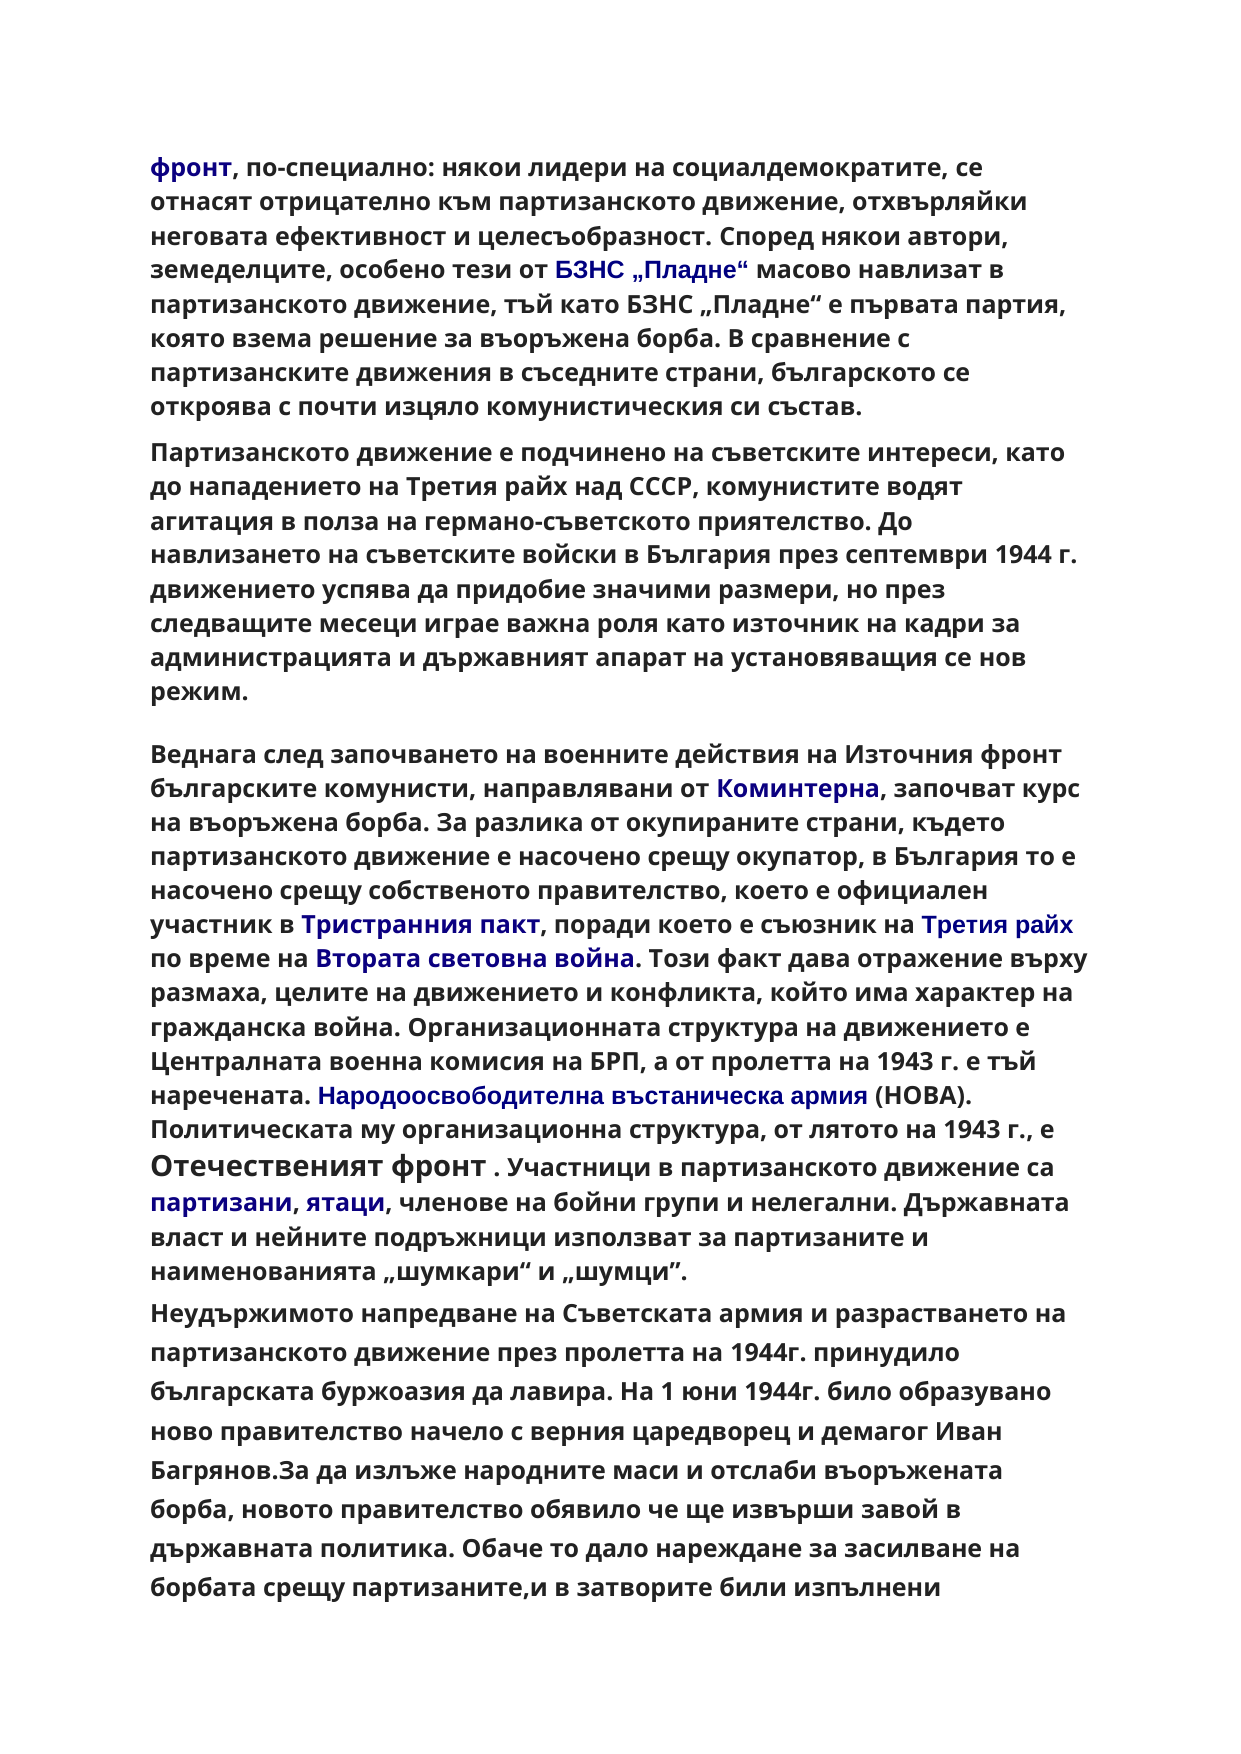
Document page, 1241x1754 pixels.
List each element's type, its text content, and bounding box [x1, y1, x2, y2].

text Неудържимото напредване на Съветската армия и разрастването на партизанското движение през пролетта на 1944г. принудило българската буржоазия да лавира. На 1 юни 1944г. било образувано ново правителство начело с верния царедворец и демагог Иван Багрянов.За да излъже народните маси и отслаби въоръжената борба, новото правителство обявило че ще извърши завой в държавната политика. Обаче то дало нареждане за засилване на борбата срещу партизаните,и в затворите били изпълнени [150, 1296, 1090, 1604]
text фронт, по-специално: някои лидери на социалдемократите, се отнасят отрицателно към партизанското движение, отхвърляйки неговата ефективност и целесъобразност. Според някои автори, земеделците, особено тези от БЗНС „Пладне“ масово навлизат в партизанското движение, тъй като БЗНС „Пладне“ е първата партия, която взема решение за въоръжена борба. В сравнение с партизанските движения в съседните страни, българското се откроява с почти изцяло комунистическия си състав. [150, 150, 1090, 422]
text Партизанското движение е подчинено на съветските интереси, като до нападението на Третия райх над СССР, комунистите водят агитация в полза на германо-съветското приятелство. До навлизането на съветските войски в България през септември 1944 г. движението успява да придобие значими размери, но през следващите месеци играе важна роля като източник на кадри за администрацията и държавният апарат на установяващия се нов режим. [150, 435, 1090, 707]
subtitle Веднага след започването на военните действия на Източния фронт българските комунисти, направлявани от Коминтерна, започват курс на въоръжена борба. За разлика от окупираните страни, където партизанското движение е насочено срещу окупатор, в България то е насочено срещу собственото правителство, което е официален участник в Тристранния пакт, поради което е съюзник на Третия райх по време на Втората световна война. Този факт дава отражение върху размаха, целите на движението и конфликта, който има характер на гражданска война. Организационната структура на движението е Централната военна комисия на БРП, а от пролетта на 1943 г. е тъй наречената. Народоосвободителна въстаническа армия (НОВА). Политическата му организационна структура, от лятото на 1943 г., е Отечественият фронт . Участници в партизанското движение са партизани, ятаци, членове на бойни групи и нелегални. Държавната власт и нейните подръжници използват за партизаните и наименованията „шумкари“ и „шумци”. [150, 737, 1090, 1287]
